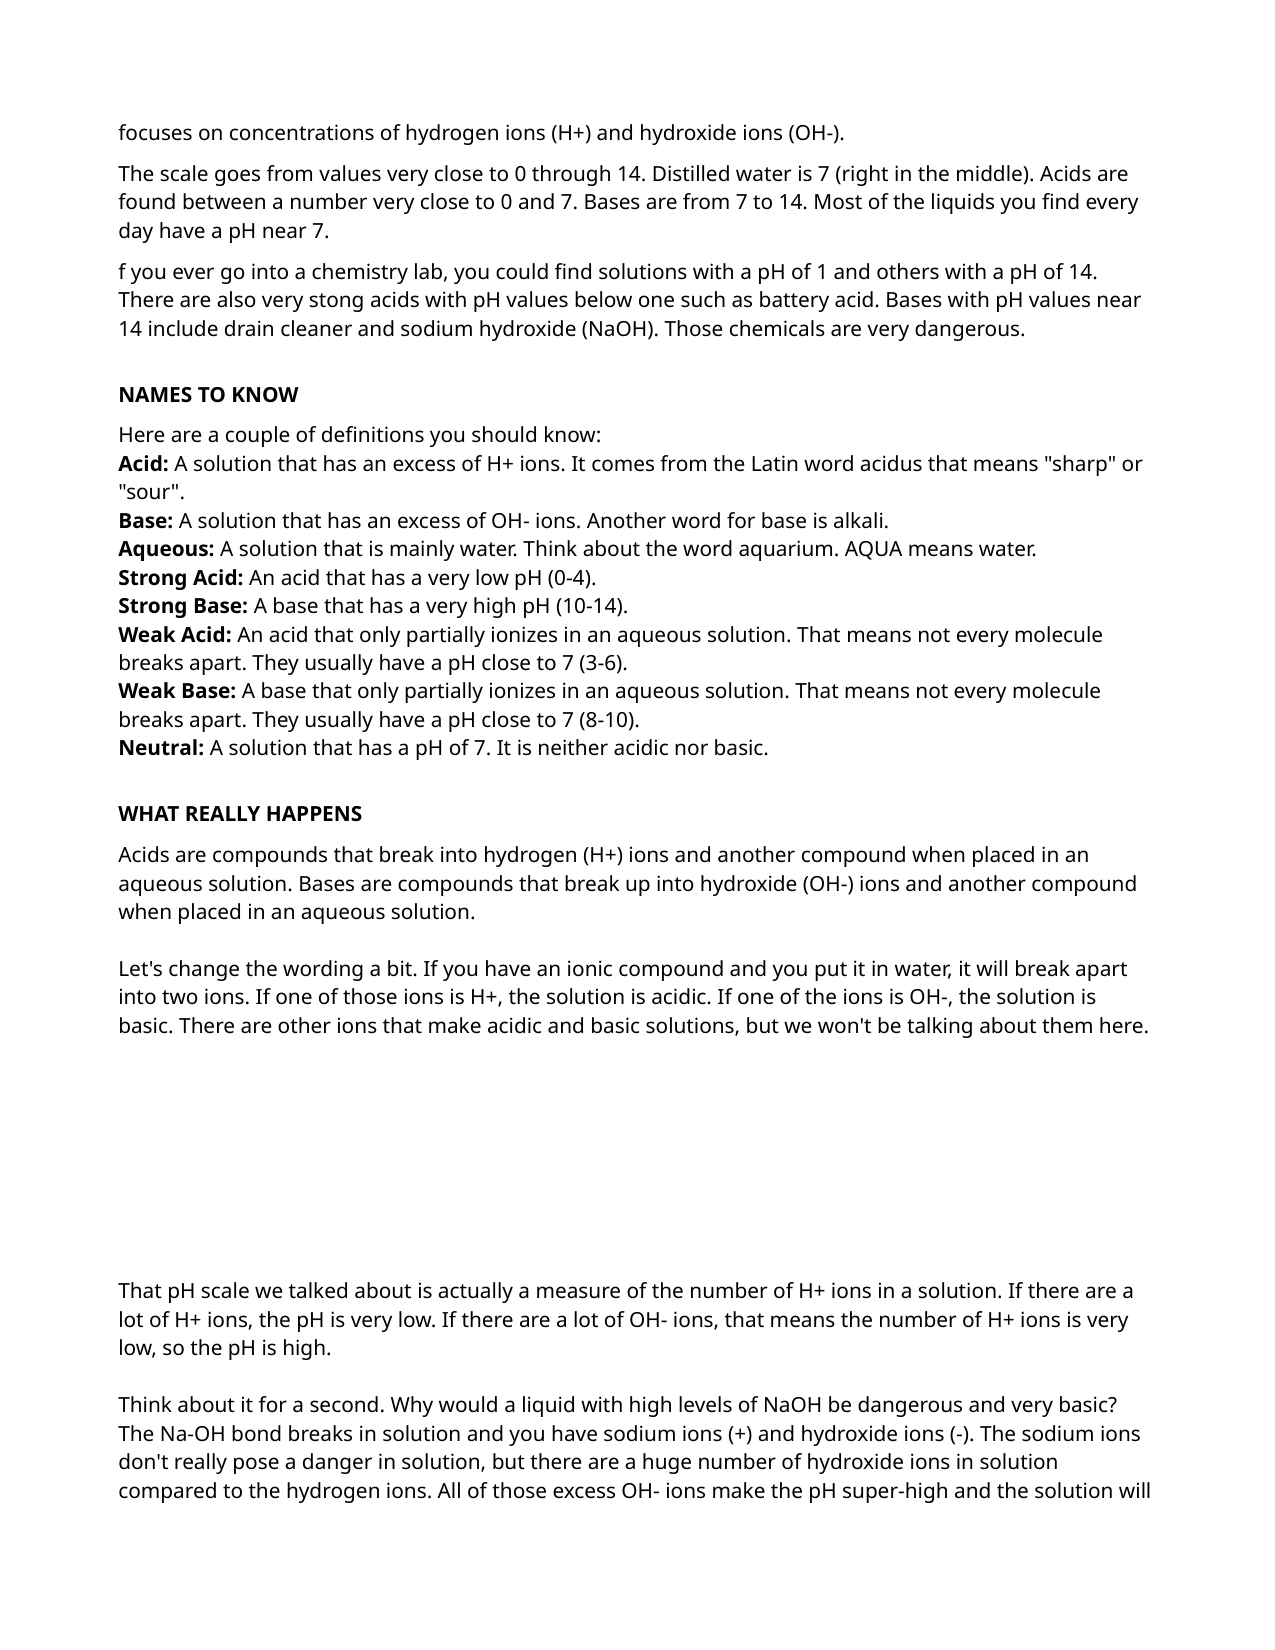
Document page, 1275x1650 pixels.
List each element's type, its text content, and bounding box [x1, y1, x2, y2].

subtitle WHAT REALLY HAPPENS [118, 799, 1157, 828]
text focuses on concentrations of hydrogen ions (H+) and hydroxide ions (OH-). [118, 118, 1157, 147]
subtitle NAMES TO KNOW [118, 380, 1157, 408]
text f you ever go into a chemistry lab, you could find solutions with a pH of 1 and others with a pH of 14. There are also very stong acids with pH values below one such as battery acid. Bases with pH values near 14 include drain cleaner and sodium hydroxide (NaOH). Those chemicals are very dangerous. [118, 257, 1157, 342]
text Here are a couple of definitions you should know: Acid: A solution that has an excess of H+ ions. It comes from the Latin word acidus that means "sharp" or "sour". Base: A solution that has an excess of OH- ions. Another word for base is alkali. Aqueous: A solution that is mainly water. Think about the word aquarium. AQUA means water. Strong Acid: An acid that has a very low pH (0-4). Strong Base: A base that has a very high pH (10-14). Weak Acid: An acid that only partially ionizes in an aqueous solution. That means not every molecule breaks apart. They usually have a pH close to 7 (3-6). Weak Base: A base that only partially ionizes in an aqueous solution. That means not every molecule breaks apart. They usually have a pH close to 7 (8-10). Neutral: A solution that has a pH of 7. It is neither acidic nor basic. [118, 421, 1157, 762]
text The scale goes from values very close to 0 through 14. Distilled water is 7 (right in the middle). Acids are found between a number very close to 0 and 7. Bases are from 7 to 14. Most of the liquids you find every day have a pH near 7. [118, 159, 1157, 244]
text That pH scale we talked about is actually a measure of the number of H+ ions in a solution. If there are a lot of H+ ions, the pH is very low. If there are a lot of OH- ions, that means the number of H+ ions is very low, so the pH is high. Think about it for a second. Why would a liquid with high levels of NaOH be dangerous and very basic? The Na-OH bond breaks in solution and you have sodium ions (+) and hydroxide ions (-). The sodium ions don't really pose a danger in solution, but there are a huge number of hydroxide ions in solution compared to the hydrogen ions. All of those excess OH- ions make the pH super-high and the solution will [118, 1248, 1157, 1504]
text Acids are compounds that break into hydrogen (H+) ions and another compound when placed in an aqueous solution. Bases are compounds that break up into hydroxide (OH-) ions and another compound when placed in an aqueous solution. Let's change the wording a bit. If you have an ionic compound and you put it in water, it will break apart into two ions. If one of those ions is H+, the solution is acidic. If one of the ions is OH-, the solution is basic. There are other ions that make acidic and basic solutions, but we won't be talking about them here. [118, 840, 1157, 1039]
